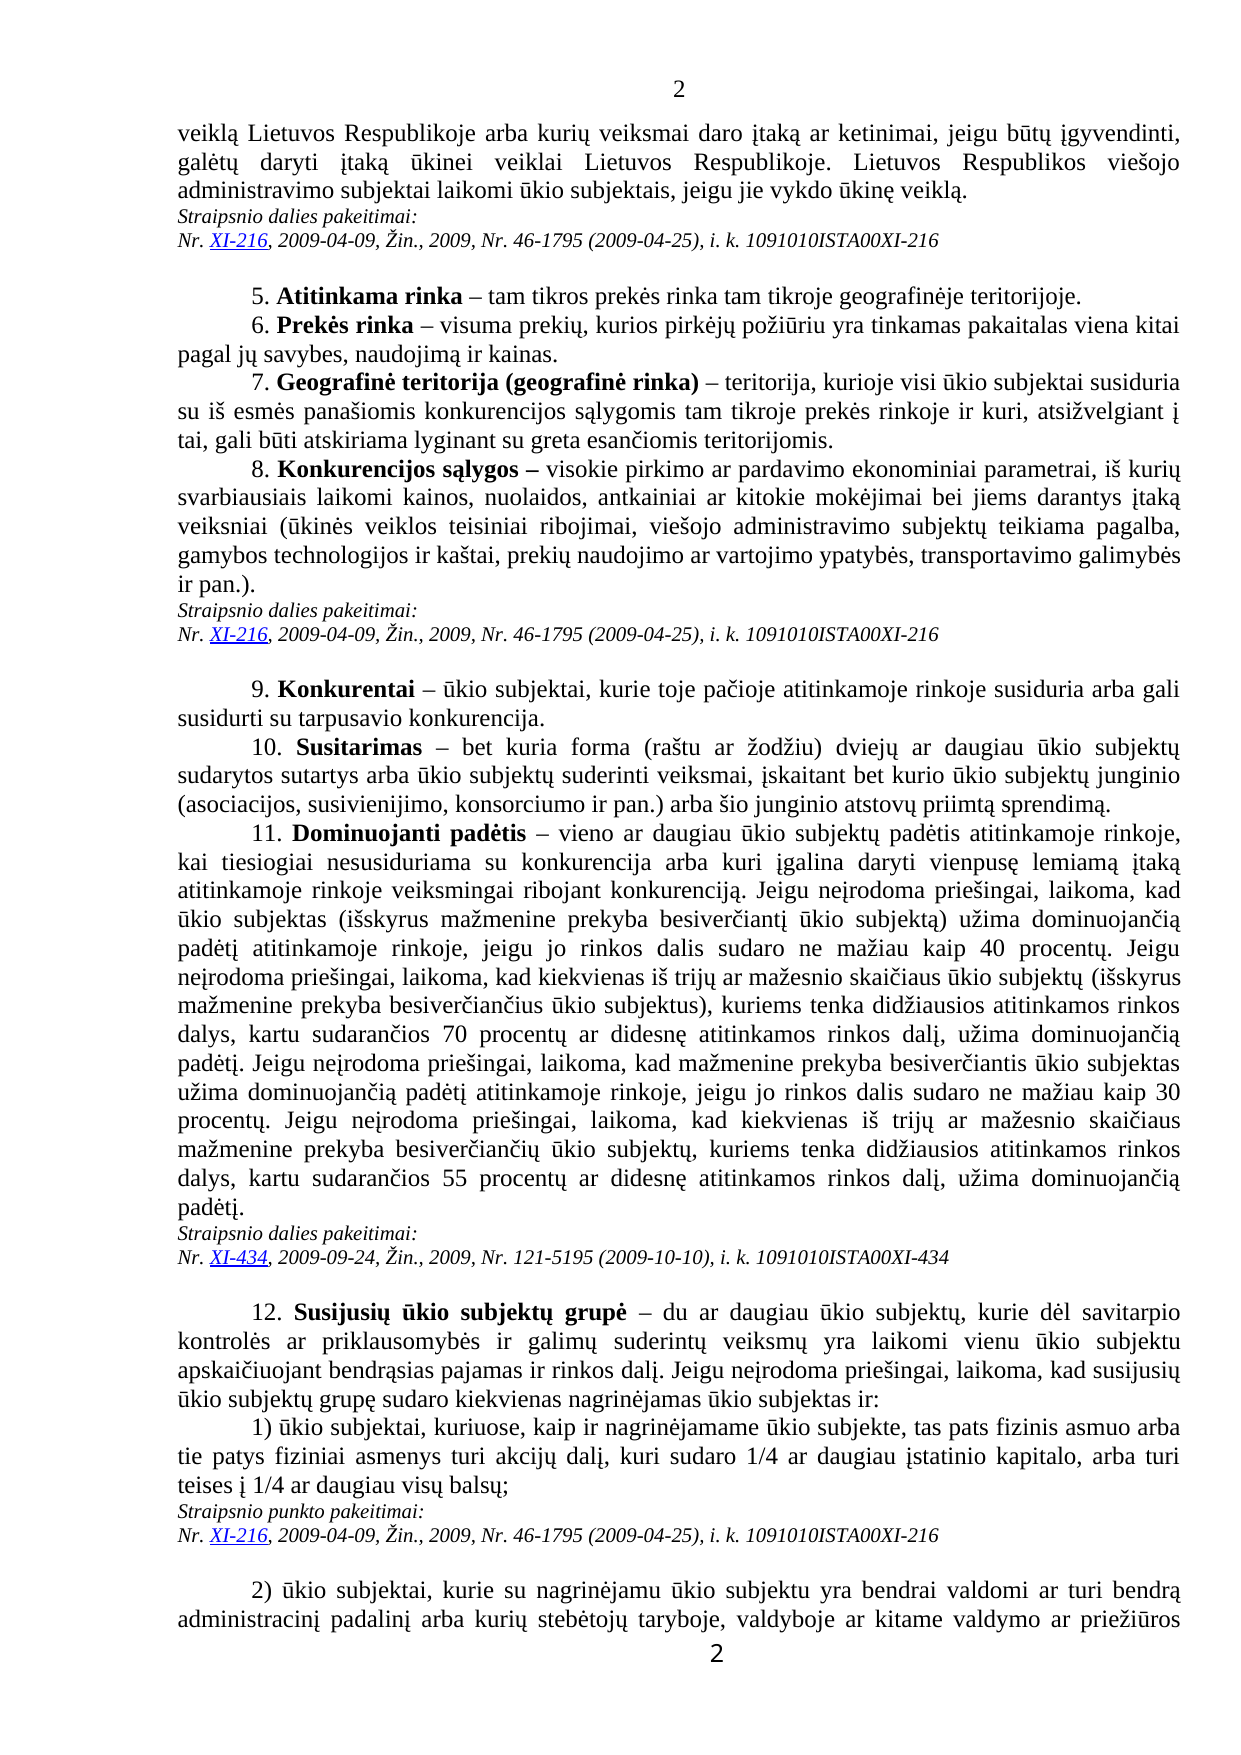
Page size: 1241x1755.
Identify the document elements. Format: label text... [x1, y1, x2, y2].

text Nr. XI-216, 2009-04-09, Žin., 2009, Nr. 46-1795 (2009-04-25), i. k. 1091010ISTA00XI-216 [177, 228, 1181, 252]
text Nr. XI-216, 2009-04-09, Žin., 2009, Nr. 46-1795 (2009-04-25), i. k. 1091010ISTA00XI-216 [177, 622, 1181, 646]
text Straipsnio dalies pakeitimai: [177, 1221, 1181, 1245]
text Straipsnio dalies pakeitimai: [177, 204, 1181, 228]
text 11. Dominuojanti padėtis – vieno ar daugiau ūkio subjektų padėtis atitinkamoje rinkoje, kai tiesiogiai nesusiduriama su konkurencija arba kuri įgalina daryti vienpusę lemiamą įtaką atitinkamoje rinkoje veiksmingai ribojant konkurenciją. Jeigu neįrodoma priešingai, laikoma, kad ūkio subjektas (išskyrus mažmenine prekyba besiverčiantį ūkio subjektą) užima dominuojančią padėtį atitinkamoje rinkoje, jeigu jo rinkos dalis sudaro ne mažiau kaip 40 procentų. Jeigu neįrodoma priešingai, laikoma, kad kiekvienas iš trijų ar mažesnio skaičiaus ūkio subjektų (išskyrus mažmenine prekyba besiverčiančius ūkio subjektus), kuriems tenka didžiausios atitinkamos rinkos dalys, kartu sudarančios 70 procentų ar didesnę atitinkamos rinkos dalį, užima dominuojančią padėtį. Jeigu neįrodoma priešingai, laikoma, kad mažmenine prekyba besiverčiantis ūkio subjektas užima dominuojančią padėtį atitinkamoje rinkoje, jeigu jo rinkos dalis sudaro ne mažiau kaip 30 procentų. Jeigu neįrodoma priešingai, laikoma, kad kiekvienas iš trijų ar mažesnio skaičiaus mažmenine prekyba besiverčiančių ūkio subjektų, kuriems tenka didžiausios atitinkamos rinkos dalys, kartu sudarančios 55 procentų ar didesnę atitinkamos rinkos dalį, užima dominuojančią padėtį. [177, 818, 1181, 1221]
text 8. Konkurencijos sąlygos – visokie pirkimo ar pardavimo ekonominiai parametrai, iš kurių svarbiausiais laikomi kainos, nuolaidos, antkainiai ar kitokie mokėjimai bei jiems darantys įtaką veiksniai (ūkinės veiklos teisiniai ribojimai, viešojo administravimo subjektų teikiama pagalba, gamybos technologijos ir kaštai, prekių naudojimo ar vartojimo ypatybės, transportavimo galimybės ir pan.). [177, 454, 1181, 597]
text Straipsnio punkto pakeitimai: [177, 1499, 1181, 1523]
text 9. Konkurentai – ūkio subjektai, kurie toje pačioje atitinkamoje rinkoje susiduria arba gali susidurti su tarpusavio konkurencija. [177, 674, 1181, 732]
text 12. Susijusių ūkio subjektų grupė – du ar daugiau ūkio subjektų, kurie dėl savitarpio kontrolės ar priklausomybės ir galimų suderintų veiksmų yra laikomi vienu ūkio subjektu apskaičiuojant bendrąsias pajamas ir rinkos dalį. Jeigu neįrodoma priešingai, laikoma, kad susijusių ūkio subjektų grupę sudaro kiekvienas nagrinėjamas ūkio subjektas ir: [177, 1297, 1181, 1412]
text 6. Prekės rinka – visuma prekių, kurios pirkėjų požiūriu yra tinkamas pakaitalas viena kitai pagal jų savybes, naudojimą ir kainas. [177, 310, 1181, 367]
text 1) ūkio subjektai, kuriuose, kaip ir nagrinėjamame ūkio subjekte, tas pats fizinis asmuo arba tie patys fiziniai asmenys turi akcijų dalį, kuri sudaro 1/4 ar daugiau įstatinio kapitalo, arba turi teises į 1/4 ar daugiau visų balsų; [177, 1412, 1181, 1499]
text 2) ūkio subjektai, kurie su nagrinėjamu ūkio subjektu yra bendrai valdomi ar turi bendrą administracinį padalinį arba kurių stebėtojų taryboje, valdyboje ar kitame valdymo ar priežiūros [177, 1576, 1181, 1633]
text Nr. XI-216, 2009-04-09, Žin., 2009, Nr. 46-1795 (2009-04-25), i. k. 1091010ISTA00XI-216 [177, 1523, 1181, 1547]
text 10. Susitarimas – bet kuria forma (raštu ar žodžiu) dviejų ar daugiau ūkio subjektų sudarytos sutartys arba ūkio subjektų suderinti veiksmai, įskaitant bet kurio ūkio subjektų junginio (asociacijos, susivienijimo, konsorciumo ir pan.) arba šio junginio atstovų priimtą sprendimą. [177, 732, 1181, 818]
text Straipsnio dalies pakeitimai: [177, 597, 1181, 622]
text 5. Atitinkama rinka – tam tikros prekės rinka tam tikroje geografinėje teritorijoje. [177, 281, 1181, 310]
text veiklą Lietuvos Respublikoje arba kurių veiksmai daro įtaką ar ketinimai, jeigu būtų įgyvendinti, galėtų daryti įtaką ūkinei veiklai Lietuvos Respublikoje. Lietuvos Respublikos viešojo administravimo subjektai laikomi ūkio subjektais, jeigu jie vykdo ūkinę veiklą. [177, 118, 1181, 204]
text Nr. XI-434, 2009-09-24, Žin., 2009, Nr. 121-5195 (2009-10-10), i. k. 1091010ISTA00XI-434 [177, 1245, 1181, 1269]
text 7. Geografinė teritorija (geografinė rinka) – teritorija, kurioje visi ūkio subjektai susiduria su iš esmės panašiomis konkurencijos sąlygomis tam tikroje prekės rinkoje ir kuri, atsižvelgiant į tai, gali būti atskiriama lyginant su greta esančiomis teritorijomis. [177, 367, 1181, 454]
